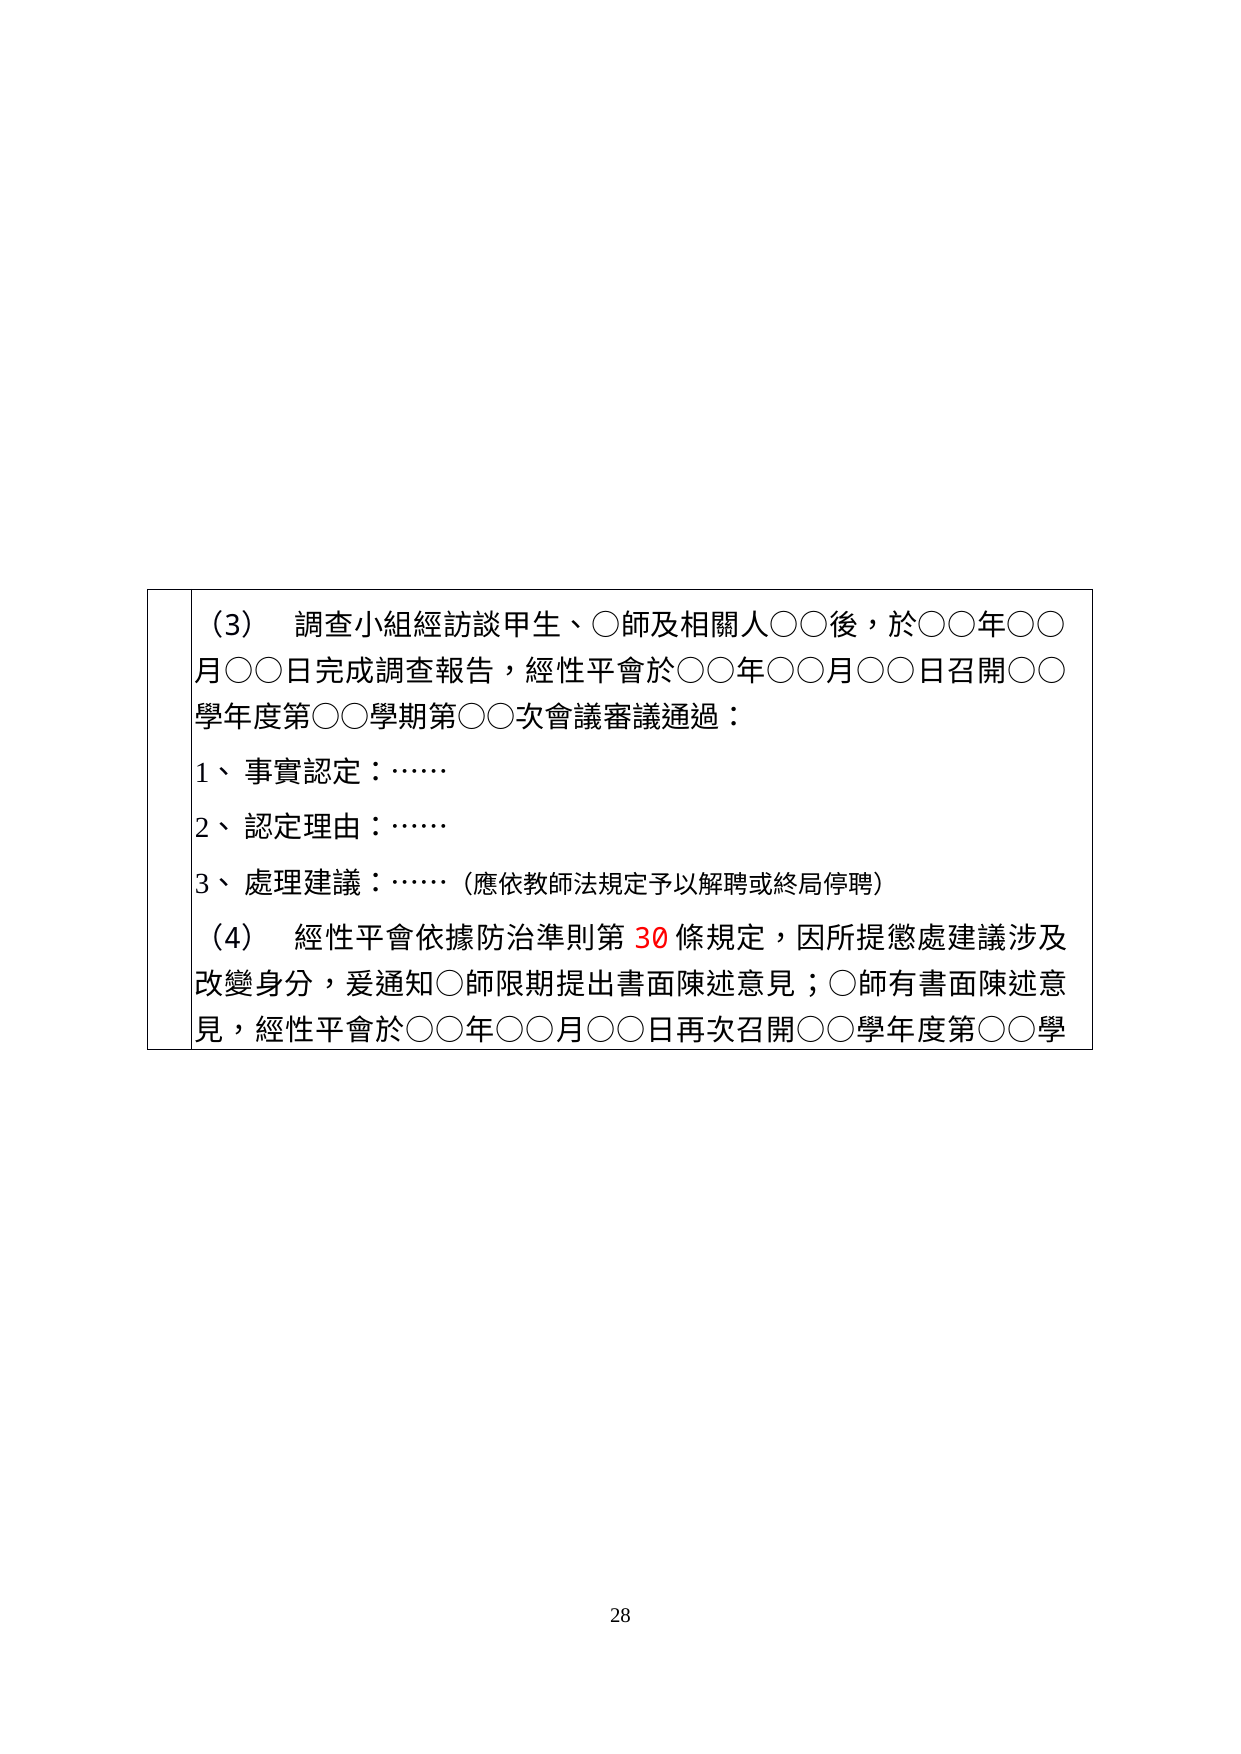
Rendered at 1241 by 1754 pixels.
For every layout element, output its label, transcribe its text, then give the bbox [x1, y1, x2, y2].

table_cell 事由 （此段文字儘量精簡，使閱讀者能快速了解案情，以半頁為原則，最多勿超過1頁） ○○○大學（以下簡稱學校）○○○○系○○學生（以下簡稱甲生）於○○年○○月○○日向學校申請調查○○○系○○教授○○○（以下簡稱○師）涉及性侵害（性騷擾、性霸凌或違反與性或性別有關之專業倫理行為）事件案（或接獲違反兒少性剝削、違反性騷擾防治法事件）。 事件態樣：○師於………（略述指控內容即可）。 學校於○○年○○月○○日完成校安通報，並通知教師評審委員會（以下簡稱教評會）審議暫時予以停聘。學校系、院及校教評會分別於○○年○○月○○日、○○月○○日及○○月○○日召開會議審議決議暫時予以停聘○師，停聘通知於○○年○○月○○日送達，停聘起迄時間為○○年○○月○○日至○○年○○月○○日。 學校性別平等教育委員會（以下簡稱性平會）或依法組成之相關委員會於○○年○○月○○日召開○○學年度○○會議受理申請調查，錄為第○○○○號案，並組成調查小組。 調查小組於○○年○○月○○日訪談…….並於○○年○○月○○日完成（或查證確認）調查報告，認定○師（請勾選） □性侵害 □性騷擾 □性霸凌 □違反與性或性別有關之專業倫理行為 □受兒童及少年性剝削防治條例規定處罰 □受性騷擾防治法第25條或第27條規定處罰 行為屬實，經性平會依據校園性別事件防治準則（以下簡稱防治準則）第30條、第31條規定，通過調查報告並完成行為人陳述意見之審議程序，向學校提出議處建議： □建議一：請學校依下列教師法規定，逕報主管機關核准後，予以解聘且終身不得聘任為教師。 第14條第1項第4款。 第14條第1項第5款。 第14條第1項第6款。 第14條第1項第11款。 □建議二：請學校依下列教師法規定，經教評會審議通過，並報主管機關核准後，予以解聘，且□1年□2年□3年□4年不得聘任為教師。 第15條第1項第1款。 第15條第1項第2款。 第15條第1項第5款。 □建議三：請學校依教師法第18條規定，經教評會審議通過，並報主管機關核准後，予以終局停聘，停聘期間為_________。 學校以○○年○○月○○日○○字第○○○○○○○○號函報教育部審核。 相關法令規章與函釋 教師法第14條：「（第1項）教師聘任後除有下列各款之一者外，不得解聘、停聘或不續聘：……五、經學校性別平等教育委員會或依法組成之相關委員會調查確認有性騷擾或性霸凌行為，有解聘及終身不得聘任為教師之必要。……（第3項）教師有第1項第4款至第6款規定情形之一者，免經教師評審委員會審議，由學校逕報主管機關核准後，予以解聘，不受大學法第20條第1項及專科學校法第27條第1項規定之限制。……。」（或教師法第15條、第18條，視個案實際情形援引）；第22條第1項：「教師涉有下列各款情形之一者，服務學校應於知悉之日起1個月內經教師評審委員會審議通過後，免報主管機關核准，暫時予以停聘6個月以下，並靜候調查；必要時，得經教師評審委員會審議通過後，延長停聘期間2次，每次不得逾3個月。經調查屬實者，於報主管機關後，至主管機關核准及學校解聘前，應予停聘，免經教師評審委員會審議：一、第14條第1項第4款至第6款情形。二、第15條第1項第1款或第2款情形。」 教師法施行細則第7條第1項：「本法所稱解聘，指教師在聘約存續期間，經服務學校依規定程序終止聘約。」 性別平等教育法（以下簡稱性平法）第3條：「……三、校園性別事件：指事件之一方為學校校長、教師、職員、工友或學生，他方為學生，並有下列情形之一者：……。」、第33條：「……調查小組成員應具性別平等意識，女性成員不得少於成員總數二分之一，且其成員中具校園性別事件調查專業素養之專家學者人數，於學校應占成員總數三分之一以上，於主管機關應占成員總數二分之一以上，成員資格由中央主管機關另定之……。」、第36條：「……學校或主管機關應於接獲前項調查報告後2個月內，自行或移送相關權責機關依本法或相關法律或法規規定議處，並將處理之結果，以書面載明事實及理由通知申請人、被害人、檢舉人及行為人……。」、第37條：「……學校……經申復審議結果發現調查程序有重大瑕疵或有足以影響原調查認定之新事實、新證據時，得要求性別平等教育委員會重新調查……。」、第38條：：「性別平等教育委員會於接獲前條學校或主管機關重新調查之要求時，應另組調查小組……。」 防制準則第30條：「……性平會召開會議審議調查報告認定校園性別事件屬實，依其事實認定對學校或主管機關提出改變身分之處理建議者，由學校或主管機關檢附經性平會審議通過之調查報告，通知行為人限期提出書面陳述意見。……第4項議處決定前，權責單位應通知被害人、其法定代理人或實際照顧者限期以書面或言詞提出陳述意見；其以言詞為之者，權責單位應作成紀錄，經向被害人、其法定代理人或實際照顧者朗讀或使閱覽，確認其內容無誤後，由其簽名或蓋章；未於期限內提出書面陳述意見者，視為放棄陳述之機會；有書面陳述意見者，決定議處之權責單位應審酌其書面陳述意見。」 ○○○○○○(以上填寫本案會用到的法令及學校規定)(PP.00-00) 學校性平會審議過程及處理建議 (PP.00-00) (此段詳述相關流程與決議內容) 甲生於○○年○○月○○日向學校提出申請○○事件調查或學校於○○○○接獲○○事件。 性平會於○○年○○月○○日召開○○學年度第○○學期第○○次會議，審議如下： 於○○日期決議受理。 由性平會逕為調查或查證，經召開○○次會議，於第○○次會議通過處理報告（說明委員出席人數、決議人數、檢附處理/查證報告、會議紀錄及簽到表） 或組成調查小組，小組成員包含○○○(女)、○○○(女)及○○○(男)等3或5位。其中○○○為本部校園性侵害性騷擾或性霸凌事件調查專業人才庫人員，調查小組之組成符合性平法第33條第3項規定。 調查小組經訪談甲生、○師及相關人○○後，於○○年○○月○○日完成調查報告，經性平會於○○年○○月○○日召開○○學年度第○○學期第○○次會議審議通過： 事實認定：…… 認定理由：…… 處理建議：……（應依教師法規定予以解聘或終局停聘） 經性平會依據防治準則第30條規定，因所提懲處建議涉及改變身分，爰通知○師限期提出書面陳述意見；○師有書面陳述意見，經性平會於○○年○○月○○日再次召開○○學年度第○○學期第○○次會議審議其陳述意見，決議…….。 （說明委員出席人數、決議人數、檢附處理/查證報告、會議紀錄及簽到表） 學校教評會審議過程 系教評會：(PP.00-00) 1、於○○○年○○月○○日召開○○學年度第○○學期第○○次○○○系教評會(會議名稱請依學校實際狀況填寫)，全體委員○○名，實際出席○○名。 2、○師出席陳述意見，另提出書面陳述意見。(列席或書面)意見如下：(PP.00-00) 。 。 3、教評會或相關單位對○師陳述意見之回應如下： 。 。 4、決議：（議決時出席○○名，同意○○票，不同意○○票，廢票○○票，迴避○名，○○○○委員離席） (請依決議內容完整呈現，請勿增刪) 。 。 院教評會：(PP.00-00) 1、於○○○年○○月○○日召開○○學年度第○○學期第○○次○○○院教評會(會議名稱請依學校實際狀況填寫)，全體委員○○名，實際出席○○名。 2、○師出席陳述意見，另提出書面陳述意見。(列席或書面)意見如下： 。 。 3、教評會或相關單位對○師陳述意見之回應如下： 。 。 4、決議：（議決時出席○○名，同意○○票，不同意○○票，廢票○○票，迴避○名，○○○○委員離席） (請依決議內容完整呈現，請勿增刪) 。 。 校教評會：(PP.00-00) 1、於○○○年○○月○○日召開○○學年度第○○學期第○○次校教評會(會議名稱請依學校實際狀況填寫)，全體委員○○名（女性委員○名，男性委員○名），實際出席○○名。 2、○師出席陳述意見，另提出書面陳述意見。(列席或書面)意見如下： 。 。 3、教評會或相關單位對○師陳述意見之回應如下： 。 。 4、被害人提出書面陳述意見如下： 。 。 5、決議：（議決時出席○○名，同意○○票，不同意○○票，廢票○○票，迴避○名，○○○○委員離席） (請依決議內容完整呈現，請勿增刪) 。 。 [192, 590, 1092, 1049]
table_cell 處 理 情 形 [148, 590, 191, 1049]
